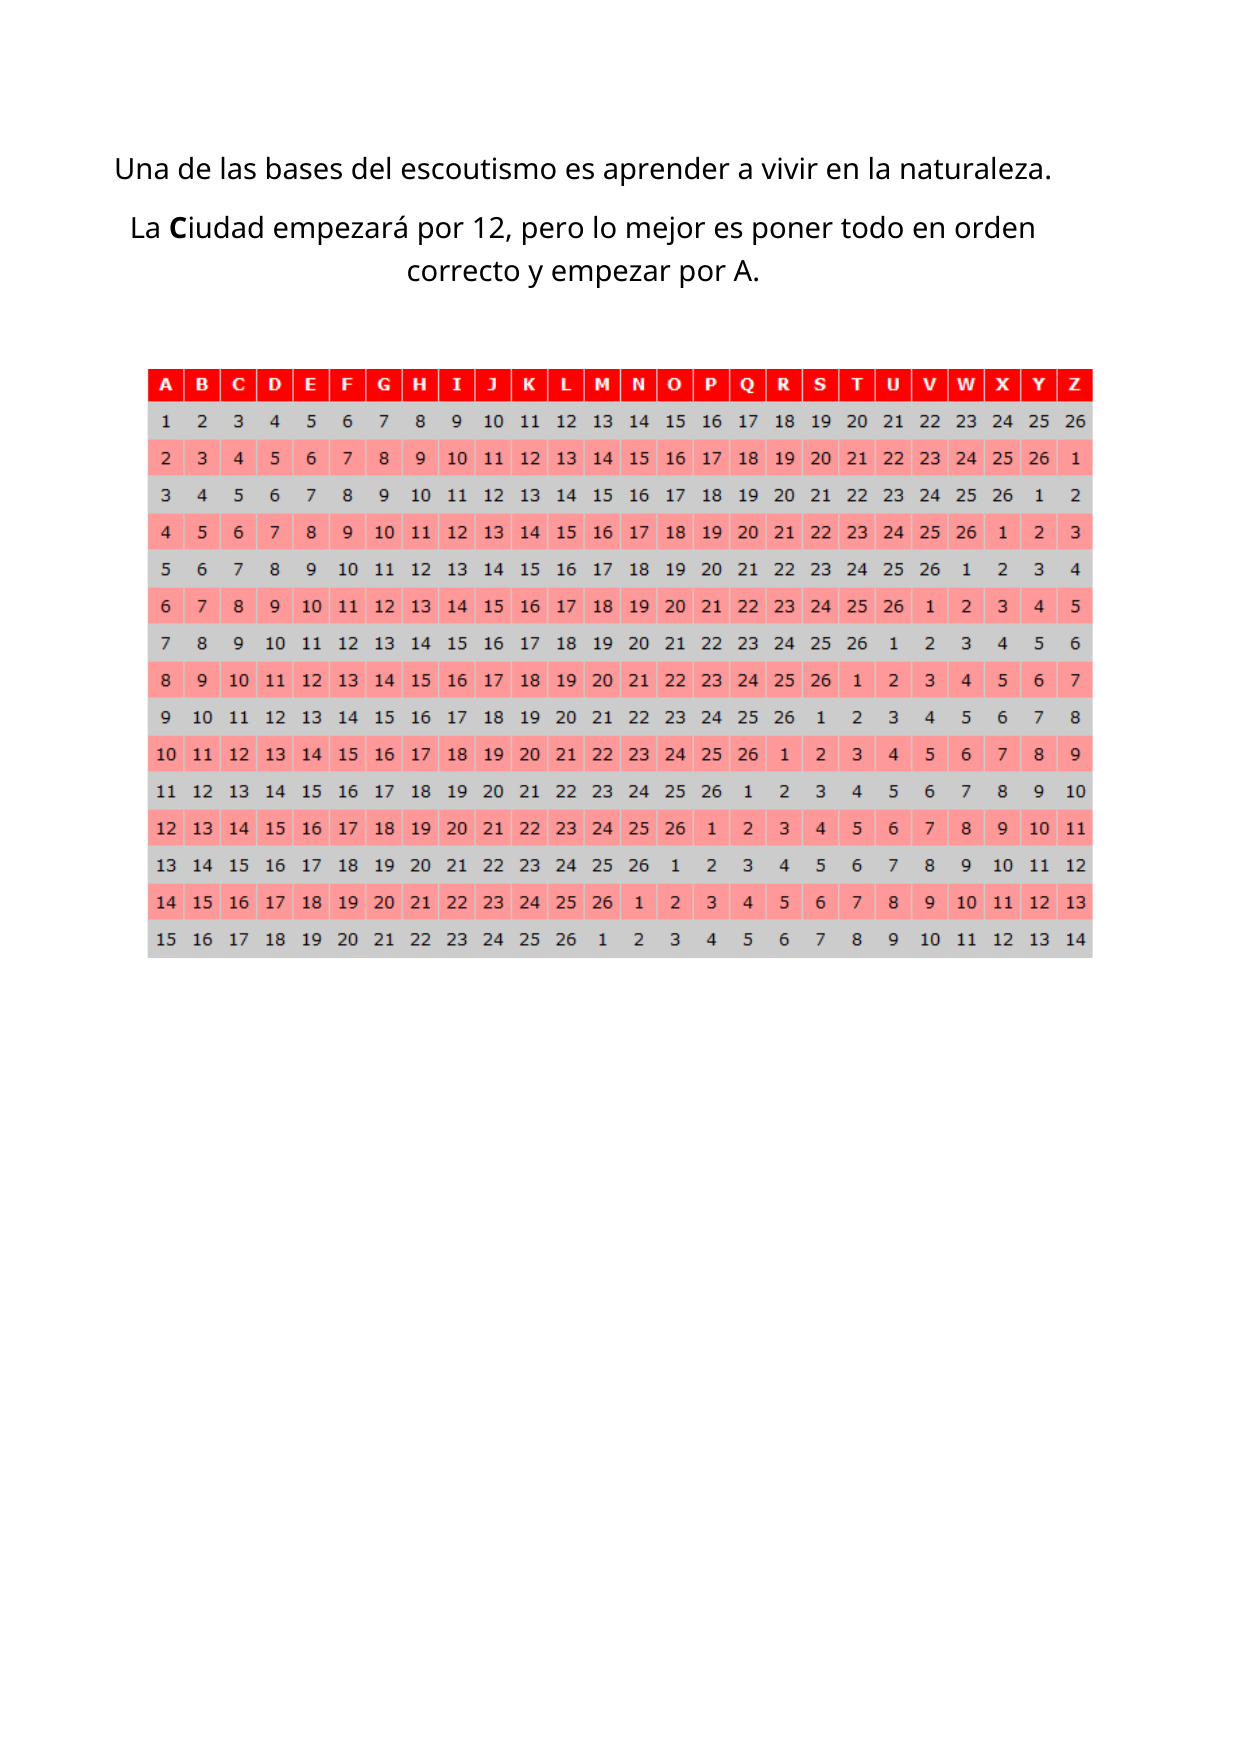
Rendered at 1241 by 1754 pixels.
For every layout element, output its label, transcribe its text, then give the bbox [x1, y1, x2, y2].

picture [147, 369, 1093, 958]
text La Ciudad empezará por 12, pero lo mejor es poner todo en orden correcto y empezar por A. [74, 208, 1093, 290]
text Una de las bases del escoutismo es aprender a vivir en la naturaleza. [74, 148, 1093, 188]
